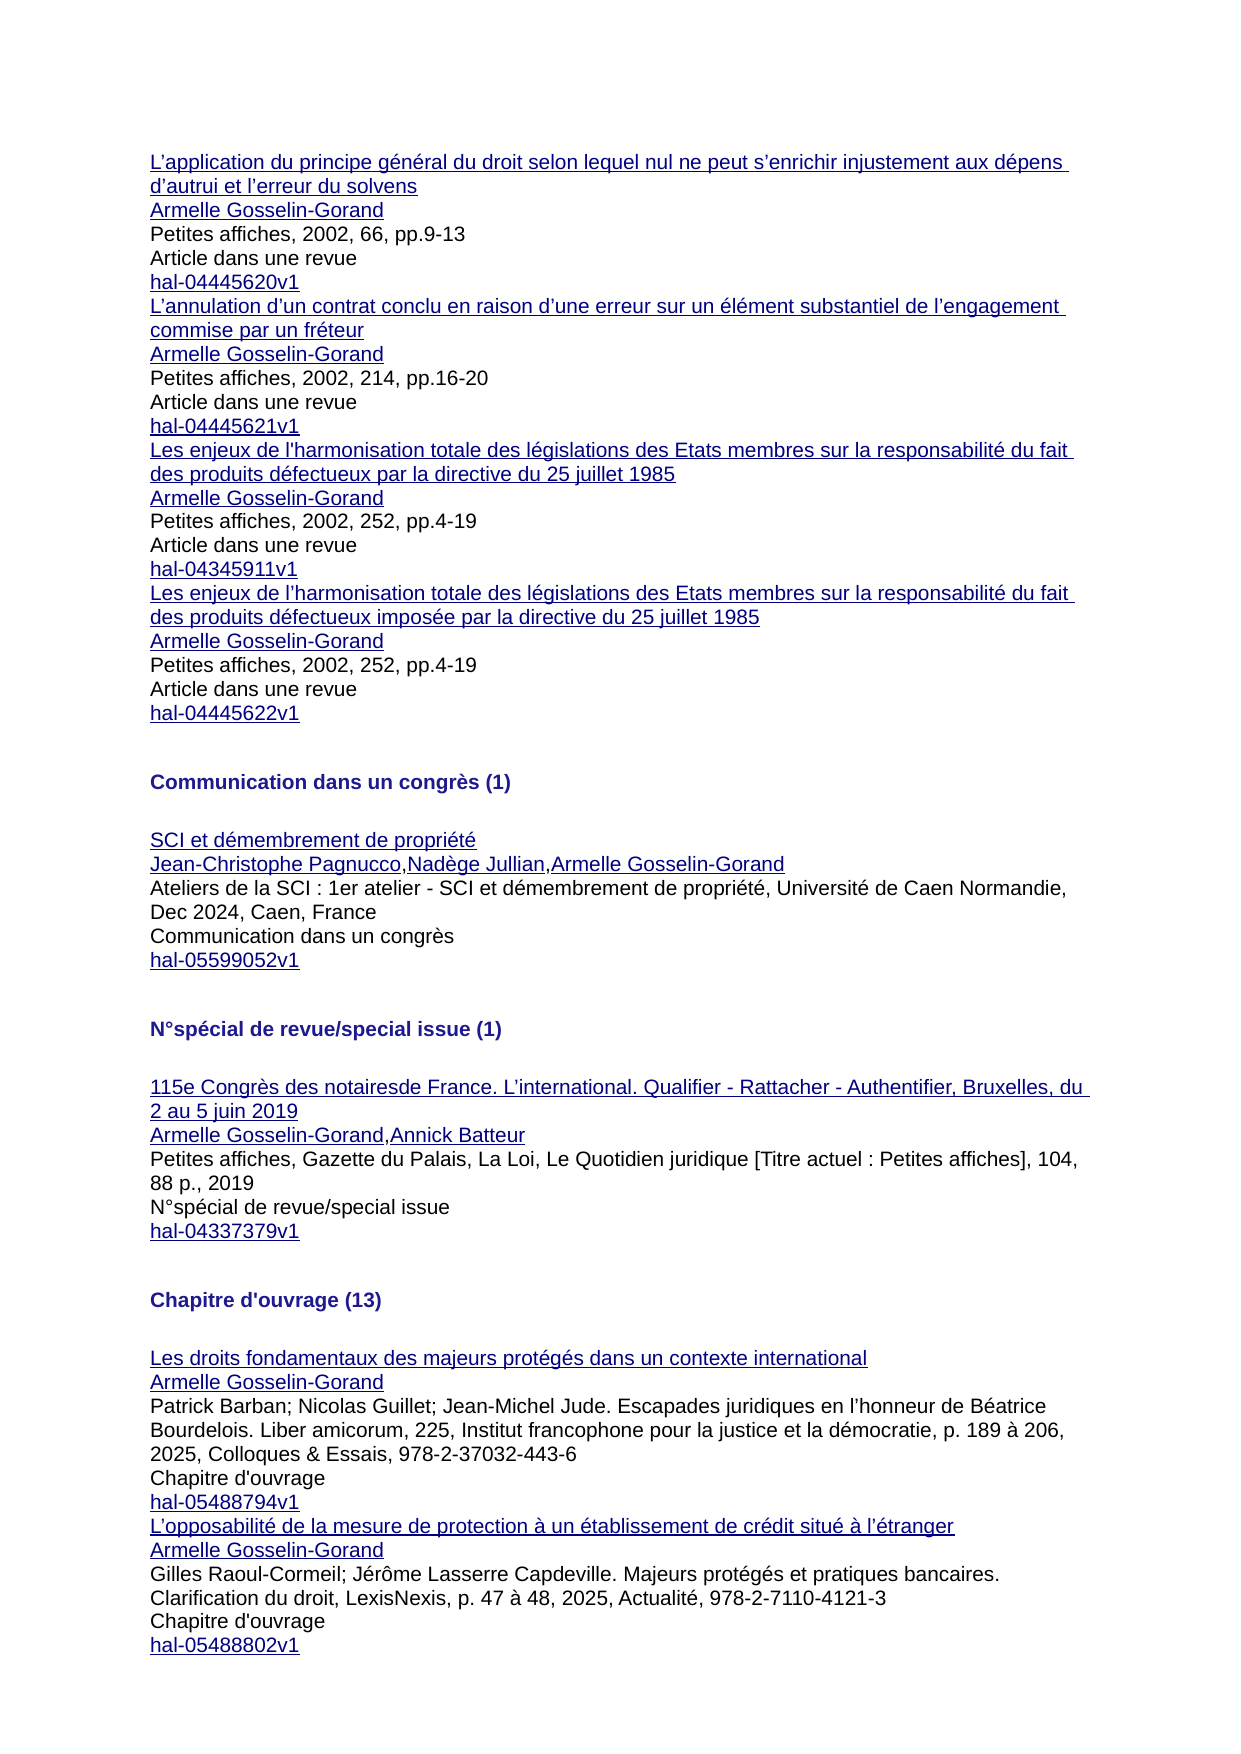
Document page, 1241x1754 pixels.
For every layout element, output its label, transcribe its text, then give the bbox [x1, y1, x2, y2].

table_cell Les enjeux de l’harmonisation totale des législations des Etats membres sur la responsabilité du fait des produits défectueux imposée par la directive du 25 juillet 1985 Armelle Gosselin-Gorand Petites affiches, 2002, 252, pp.4-19 Article dans une revue hal-04445622v1 [150, 581, 1090, 725]
table_cell L’opposabilité de la mesure de protection à un établissement de crédit situé à l’étranger Armelle Gosselin-Gorand Gilles Raoul-Cormeil; Jérôme Lasserre Capdeville. Majeurs protégés et pratiques bancaires. Clarification du droit, LexisNexis, p. 47 à 48, 2025, Actualité, 978-2-7110-4121-3 Chapitre d'ouvrage hal-05488802v1 [150, 1514, 1090, 1657]
subtitle Chapitre d'ouvrage (13) [150, 1287, 1090, 1311]
table_cell L’application du principe général du droit selon lequel nul ne peut s’enrichir injustement aux dépens d’autrui et l’erreur du solvens Armelle Gosselin-Gorand Petites affiches, 2002, 66, pp.9-13 Article dans une revue hal-04445620v1 [150, 150, 1090, 294]
table_header SCI et démembrement de propriété Jean-Christophe Pagnucco,Nadège Jullian,Armelle Gosselin-Gorand Ateliers de la SCI : 1er atelier - SCI et démembrement de propriété, Université de Caen Normandie, Dec 2024, Caen, France Communication dans un congrès hal-05599052v1 [150, 828, 1090, 972]
table_cell Les enjeux de l'harmonisation totale des législations des Etats membres sur la responsabilité du fait des produits défectueux par la directive du 25 juillet 1985 Armelle Gosselin-Gorand Petites affiches, 2002, 252, pp.4-19 Article dans une revue hal-04345911v1 [150, 438, 1090, 581]
table_cell L’annulation d’un contrat conclu en raison d’une erreur sur un élément substantiel de l’engagement commise par un fréteur Armelle Gosselin-Gorand Petites affiches, 2002, 214, pp.16-20 Article dans une revue hal-04445621v1 [150, 294, 1090, 437]
table_header Les droits fondamentaux des majeurs protégés dans un contexte international Armelle Gosselin-Gorand Patrick Barban; Nicolas Guillet; Jean-Michel Jude. Escapades juridiques en l’honneur de Béatrice Bourdelois. Liber amicorum, 225, Institut francophone pour la justice et la démocratie, p. 189 à 206, 2025, Colloques & Essais, 978-2-37032-443-6 Chapitre d'ouvrage hal-05488794v1 [150, 1346, 1090, 1513]
subtitle N°spécial de revue/special issue (1) [150, 1017, 1090, 1041]
subtitle Communication dans un congrès (1) [150, 770, 1090, 794]
table_header 115e Congrès des notairesde France. L’international. Qualifier - Rattacher - Authentifier, Bruxelles, du [150, 1075, 1090, 1096]
table_header 2 au 5 juin 2019 Armelle Gosselin-Gorand,Annick Batteur Petites affiches, Gazette du Palais, La Loi, Le Quotidien juridique [Titre actuel : Petites affiches], 104, 88 p., 2019 N°spécial de revue/special issue hal-04337379v1 [150, 1097, 1090, 1243]
